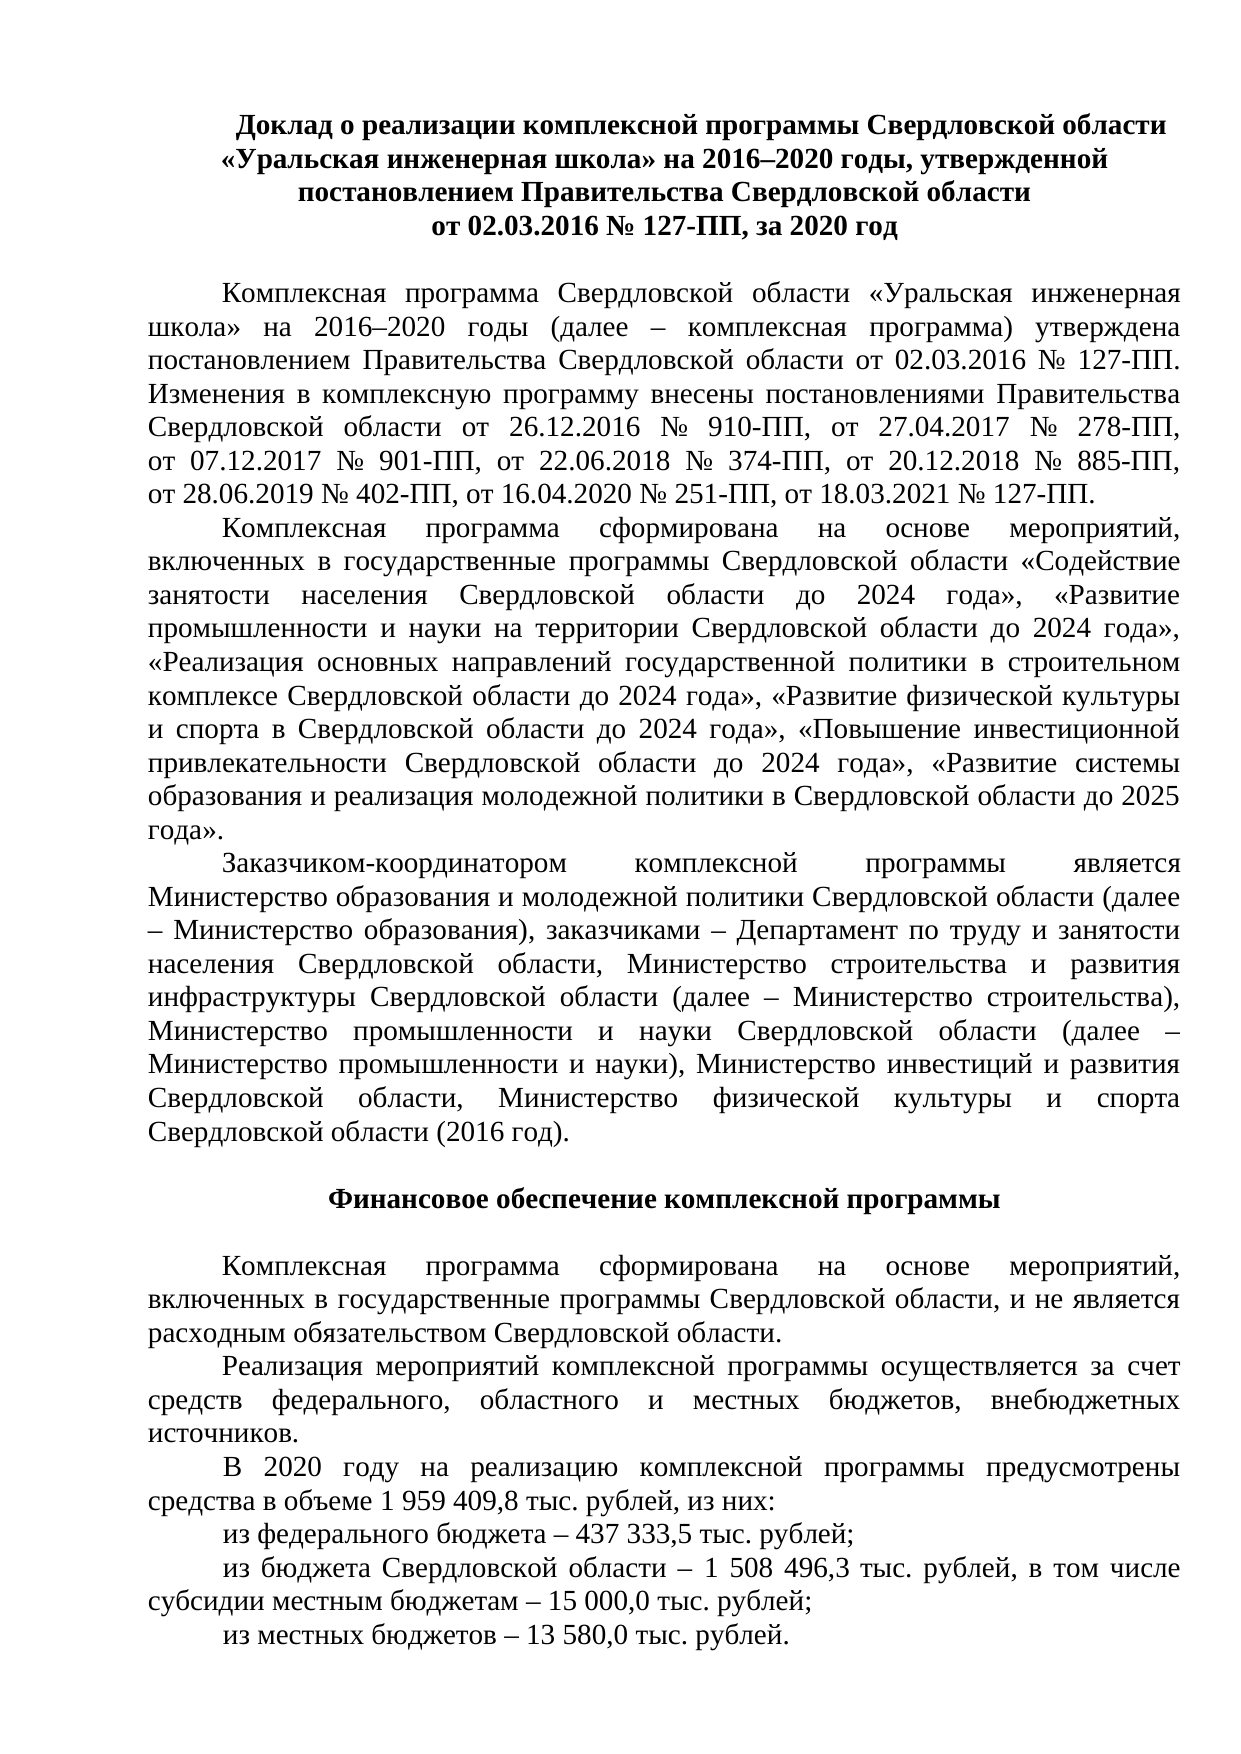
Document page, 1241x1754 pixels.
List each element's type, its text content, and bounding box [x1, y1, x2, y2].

text из местных бюджетов – 13 580,0 тыс. рублей. [148, 1617, 1181, 1650]
text Финансовое обеспечение комплексной программы [148, 1181, 1181, 1214]
text из федерального бюджета – 437 333,5 тыс. рублей; [148, 1516, 1181, 1550]
text Комплексная программа Свердловской области «Уральская инженерная школа» на 2016–2020 годы (далее – комплексная программа) утверждена постановлением Правительства Свердловской области от 02.03.2016 № 127-ПП. Изменения в комплексную программу внесены постановлениями Правительства Свердловской области от 26.12.2016 № 910-ПП, от 27.04.2017 № 278-ПП, от 07.12.2017 № 901-ПП, от 22.06.2018 № 374-ПП, от 20.12.2018 № 885-ПП, от 28.06.2019 № 402-ПП, от 16.04.2020 № 251-ПП, от 18.03.2021 № 127-ПП. [148, 275, 1181, 510]
text из бюджета Свердловской области – 1 508 496,3 тыс. рублей, в том числе субсидии местным бюджетам – 15 000,0 тыс. рублей; [148, 1550, 1181, 1617]
text Доклад о реализации комплексной программы Свердловской области «Уральская инженерная школа» на 2016–2020 годы, утвержденной постановлением Правительства Свердловской области от 02.03.2016 № 127-ПП, за 2020 год [148, 107, 1181, 242]
text Заказчиком-координатором комплексной программы является Министерство образования и молодежной политики Свердловской области (далее – Министерство образования), заказчиками – Департамент по труду и занятости населения Свердловской области, Министерство строительства и развития инфраструктуры Свердловской области (далее – Министерство строительства), Министерство промышленности и науки Свердловской области (далее – Министерство промышленности и науки), Министерство инвестиций и развития Свердловской области, Министерство физической культуры и спорта Свердловской области (2016 год). [148, 845, 1181, 1147]
text В 2020 году на реализацию комплексной программы предусмотрены средства в объеме 1 959 409,8 тыс. рублей, из них: [148, 1449, 1181, 1516]
text Комплексная программа сформирована на основе мероприятий, включенных в государственные программы Свердловской области, и не является расходным обязательством Свердловской области. [148, 1248, 1181, 1348]
text Реализация мероприятий комплексной программы осуществляется за счет средств федерального, областного и местных бюджетов, внебюджетных источников. [148, 1348, 1181, 1449]
text Комплексная программа сформирована на основе мероприятий, включенных в государственные программы Свердловской области «Содействие занятости населения Свердловской области до 2024 года», «Развитие промышленности и науки на территории Свердловской области до 2024 года», «Реализация основных направлений государственной политики в строительном комплексе Свердловской области до 2024 года», «Развитие физической культуры и спорта в Свердловской области до 2024 года», «Повышение инвестиционной привлекательности Свердловской области до 2024 года», «Развитие системы образования и реализация молодежной политики в Свердловской области до 2025 года». [148, 510, 1181, 845]
